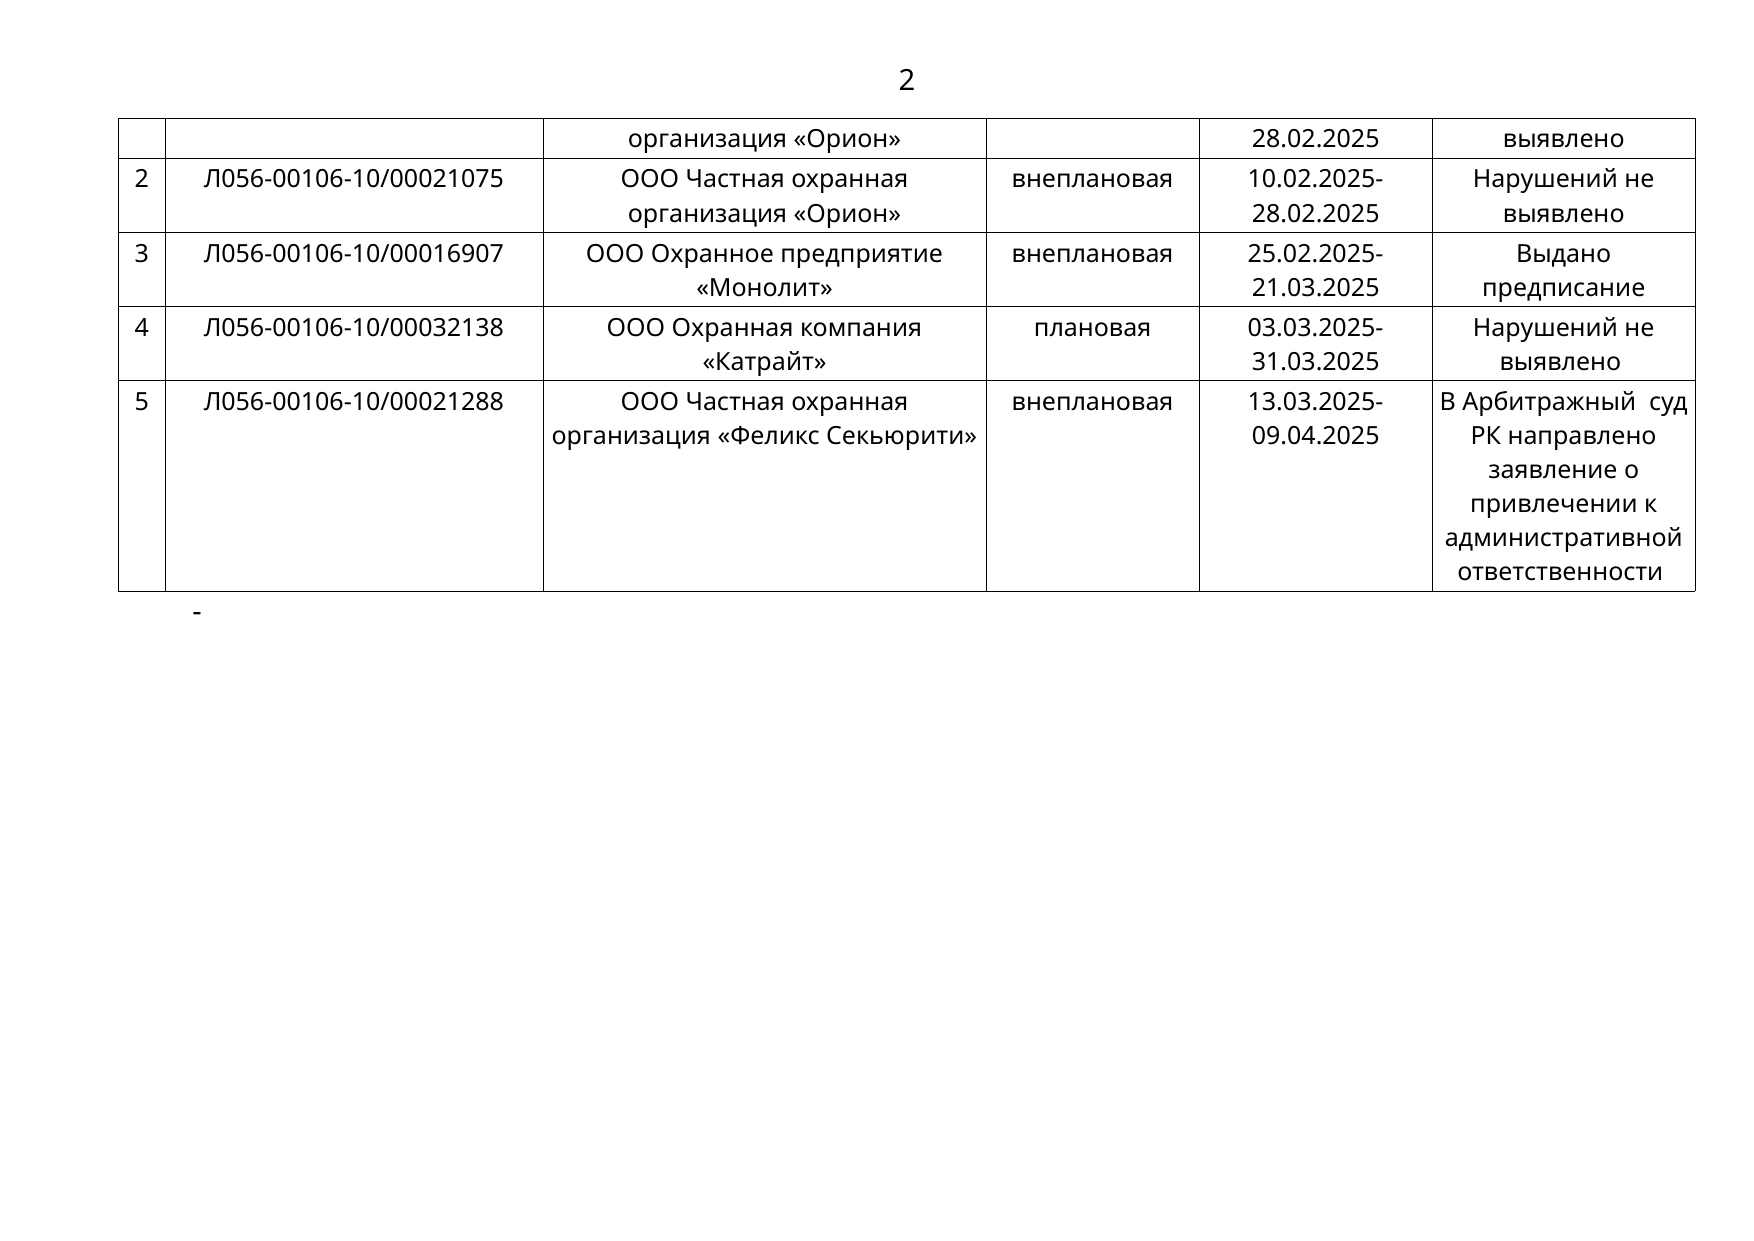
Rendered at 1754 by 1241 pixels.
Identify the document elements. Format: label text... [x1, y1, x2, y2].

table_cell 28.02.2025 [1200, 119, 1432, 158]
table_cell 4 [119, 307, 165, 380]
table_cell [166, 119, 543, 158]
table_cell внеплановая [987, 233, 1199, 306]
table_cell ООО Частная охранная организация «Орион» [544, 159, 986, 232]
table_cell ООО Охранное предприятие «Монолит» [544, 233, 986, 306]
table_cell 5 [119, 381, 165, 591]
table_cell выявлено [1433, 119, 1695, 158]
table_cell 13.03.2025- 09.04.2025 [1200, 381, 1432, 591]
table_cell ООО Охранная компания «Катрайт» [544, 307, 986, 380]
table_cell организация «Орион» [544, 119, 986, 158]
table_cell внеплановая [987, 159, 1199, 232]
table_cell 03.03.2025-31.03.2025 [1200, 307, 1432, 380]
table_cell 2 [119, 159, 165, 232]
table_cell Нарушений не выявлено [1433, 307, 1695, 380]
text - [118, 592, 1695, 630]
table_cell 3 [119, 233, 165, 306]
table_cell [119, 119, 165, 158]
table_cell Нарушений не выявлено [1433, 159, 1695, 232]
table_cell Л056-00106-10/00021075 [166, 159, 543, 232]
table_cell 25.02.2025-21.03.2025 [1200, 233, 1432, 306]
table_cell Выдано предписание [1433, 233, 1695, 306]
table_cell Л056-00106-10/00032138 [166, 307, 543, 380]
table_cell внеплановая [987, 381, 1199, 591]
table_cell Л056-00106-10/00021288 [166, 381, 543, 591]
table_cell плановая [987, 307, 1199, 380]
table_cell 10.02.2025-28.02.2025 [1200, 159, 1432, 232]
table_cell ООО Частная охранная организация «Феликс Секьюрити» [544, 381, 986, 591]
table_cell В Арбитражный суд РК направлено заявление о привлечении к административной ответственности [1433, 381, 1695, 591]
table_cell Л056-00106-10/00016907 [166, 233, 543, 306]
table_cell [987, 119, 1199, 158]
